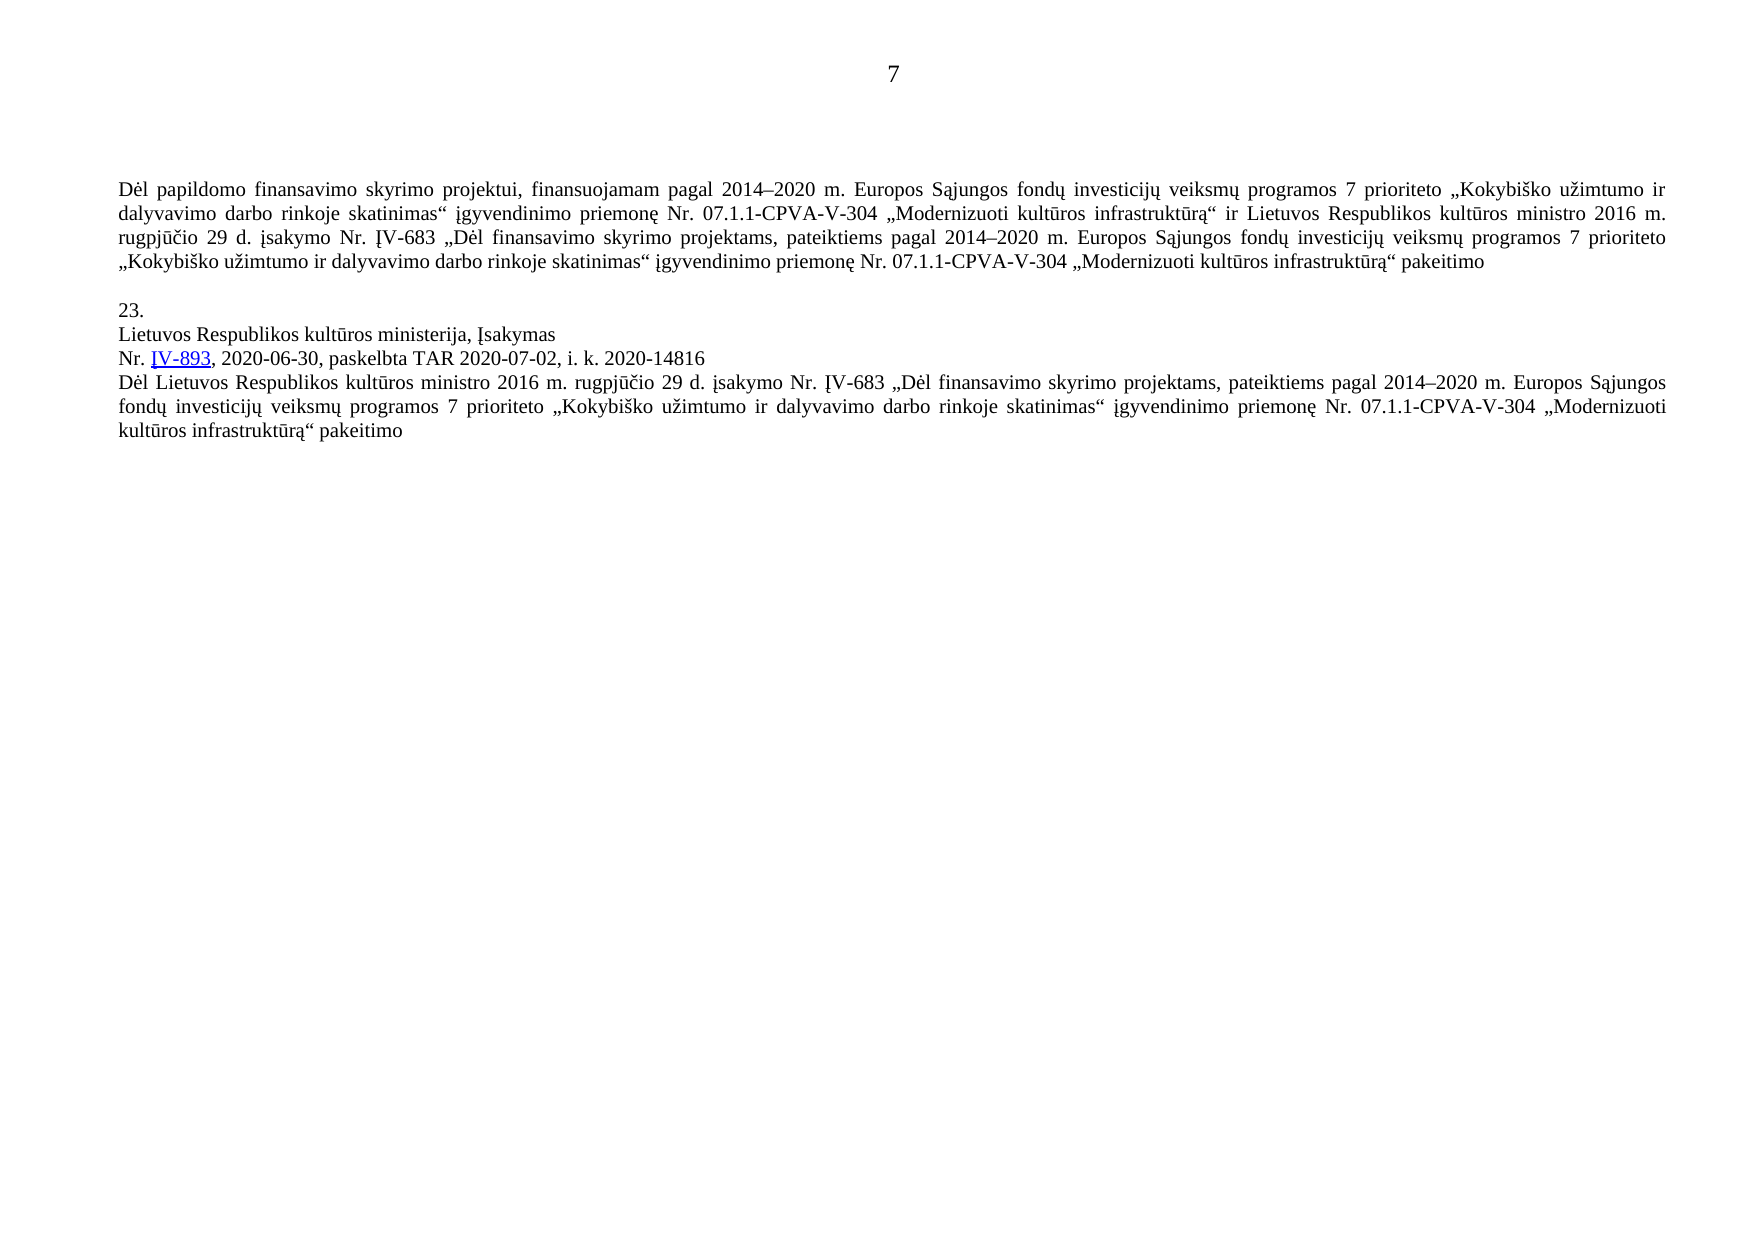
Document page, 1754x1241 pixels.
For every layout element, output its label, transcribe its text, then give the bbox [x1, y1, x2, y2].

text Dėl Lietuvos Respublikos kultūros ministro 2016 m. rugpjūčio 29 d. įsakymo Nr. ĮV-683 „Dėl finansavimo skyrimo projektams, pateiktiems pagal 2014–2020 m. Europos Sąjungos fondų investicijų veiksmų programos 7 prioriteto „Kokybiško užimtumo ir dalyvavimo darbo rinkoje skatinimas“ įgyvendinimo priemonę Nr. 07.1.1-CPVA-V-304 „Modernizuoti kultūros infrastruktūrą“ pakeitimo [118, 370, 1668, 442]
text Lietuvos Respublikos kultūros ministerija, Įsakymas [118, 322, 1668, 346]
text Dėl papildomo finansavimo skyrimo projektui, finansuojamam pagal 2014–2020 m. Europos Sąjungos fondų investicijų veiksmų programos 7 prioriteto „Kokybiško užimtumo ir dalyvavimo darbo rinkoje skatinimas“ įgyvendinimo priemonę Nr. 07.1.1-CPVA-V-304 „Modernizuoti kultūros infrastruktūrą“ ir Lietuvos Respublikos kultūros ministro 2016 m. rugpjūčio 29 d. įsakymo Nr. ĮV-683 „Dėl finansavimo skyrimo projektams, pateiktiems pagal 2014–2020 m. Europos Sąjungos fondų investicijų veiksmų programos 7 prioriteto „Kokybiško užimtumo ir dalyvavimo darbo rinkoje skatinimas“ įgyvendinimo priemonę Nr. 07.1.1-CPVA-V-304 „Modernizuoti kultūros infrastruktūrą“ pakeitimo [118, 177, 1668, 273]
text Nr. ĮV-893, 2020-06-30, paskelbta TAR 2020-07-02, i. k. 2020-14816 [118, 346, 1668, 370]
text 23. [118, 297, 1668, 322]
